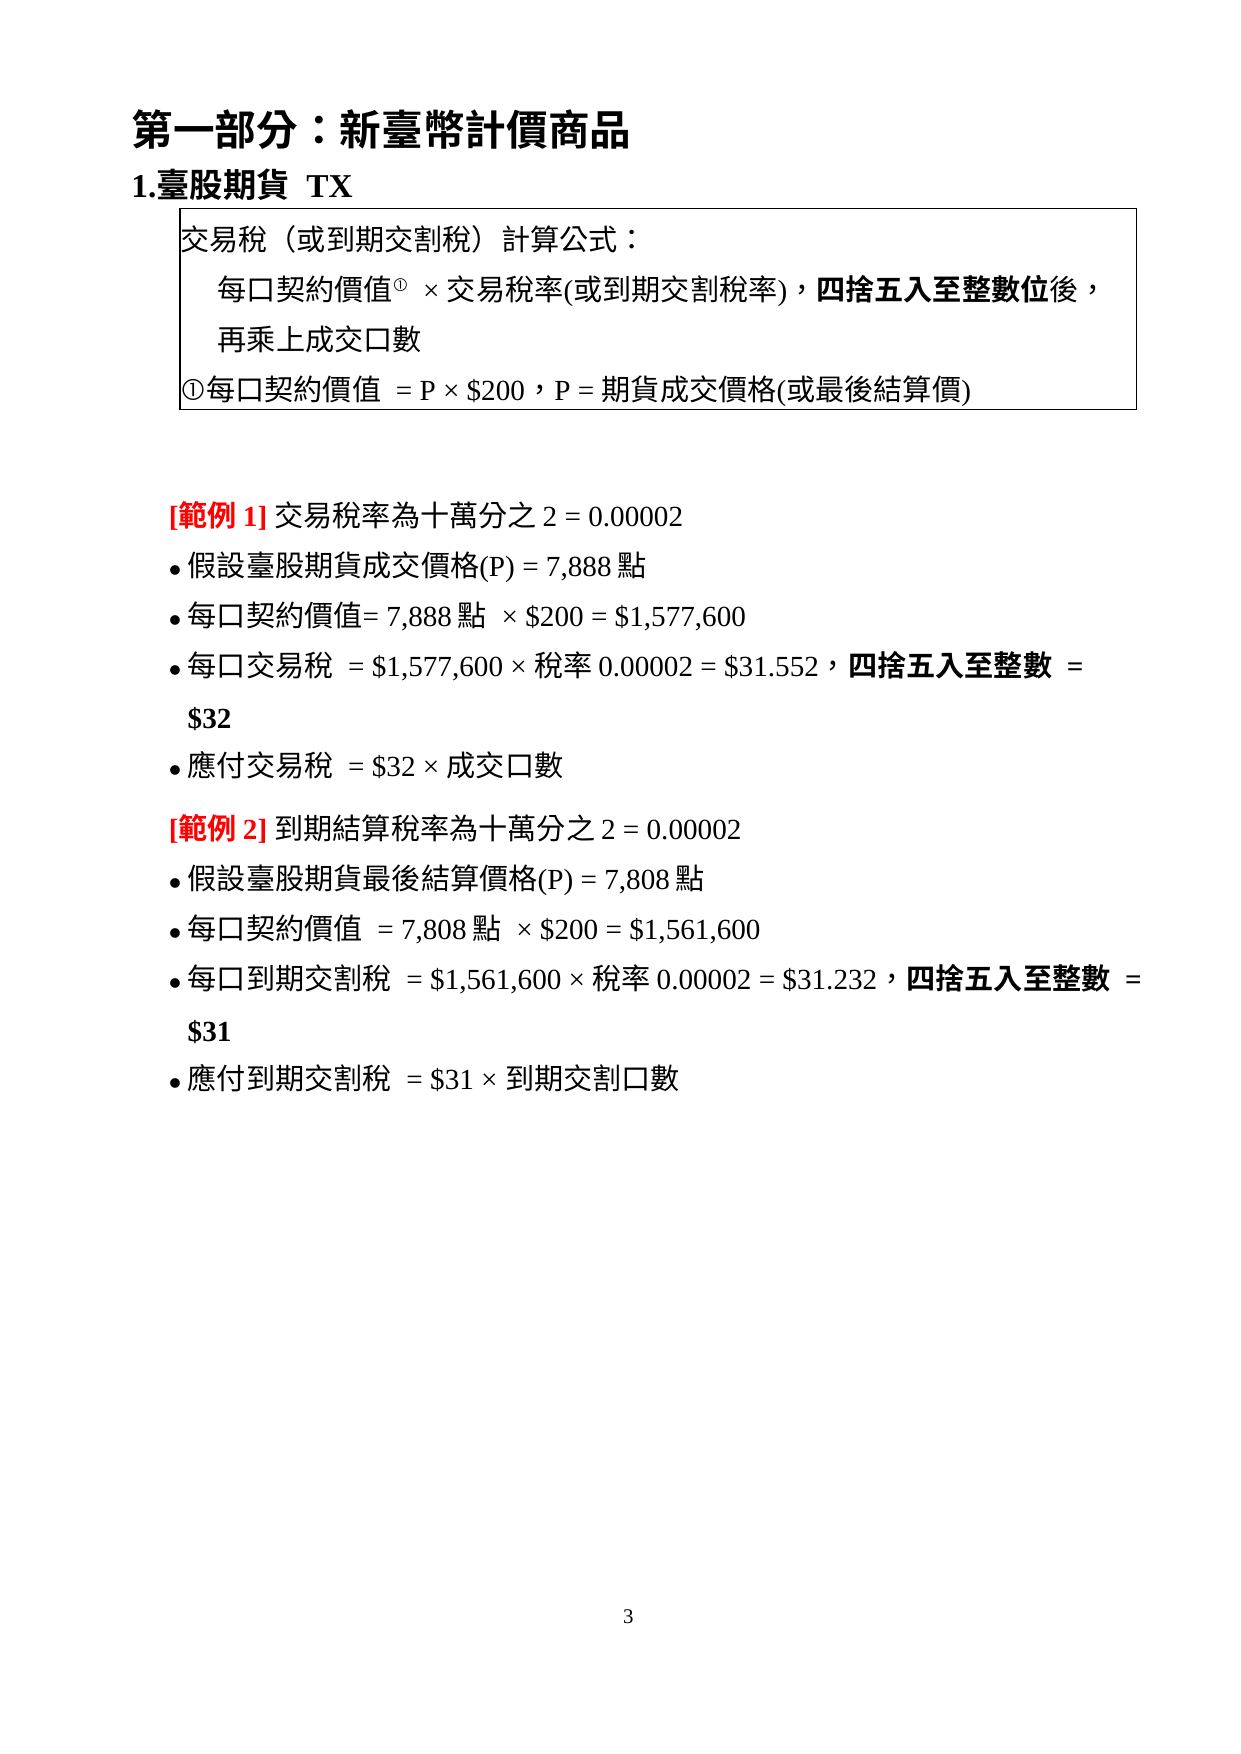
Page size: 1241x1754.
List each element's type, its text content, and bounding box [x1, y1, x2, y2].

list 每口契約價值= 7,888點 × $200 = $1,577,600 [169, 585, 1125, 635]
list 假設臺股期貨成交價格(P) = 7,888點 [169, 535, 1125, 585]
text [範例2] 到期結算稅率為十萬分之2 = 0.00002 [169, 797, 1125, 847]
list 假設臺股期貨最後結算價格(P) = 7,808點 [169, 847, 1125, 897]
list 每口契約價值 = 7,808點 × $200 = $1,561,600 [169, 897, 1125, 947]
subtitle 1.臺股期貨 TX [131, 156, 1125, 208]
list 每口交易稅 = $1,577,600 × 稅率0.00002 = $31.552，四捨五入至整數 = $32 [169, 635, 1125, 735]
subtitle 第一部分：新臺幣計價商品 [131, 104, 1125, 156]
list 應付到期交割稅 = $31 × 到期交割口數 [169, 1047, 1125, 1097]
list 每口到期交割稅 = $1,561,600 × 稅率0.00002 = $31.232，四捨五入至整數 = $31 [169, 947, 1150, 1047]
list 應付交易稅 = $32 × 成交口數 [169, 735, 1125, 785]
text [範例1] 交易稅率為十萬分之2 = 0.00002 [169, 485, 1125, 535]
table_header 交易稅（或到期交割稅）計算公式： 每口契約價值 × 交易稅率(或到期交割稅率)，四捨五入至整數位後，再乘上成交口數 每口契約價值 = P × $200，P = 期貨成交價格(或最後結算價) [181, 209, 1136, 409]
